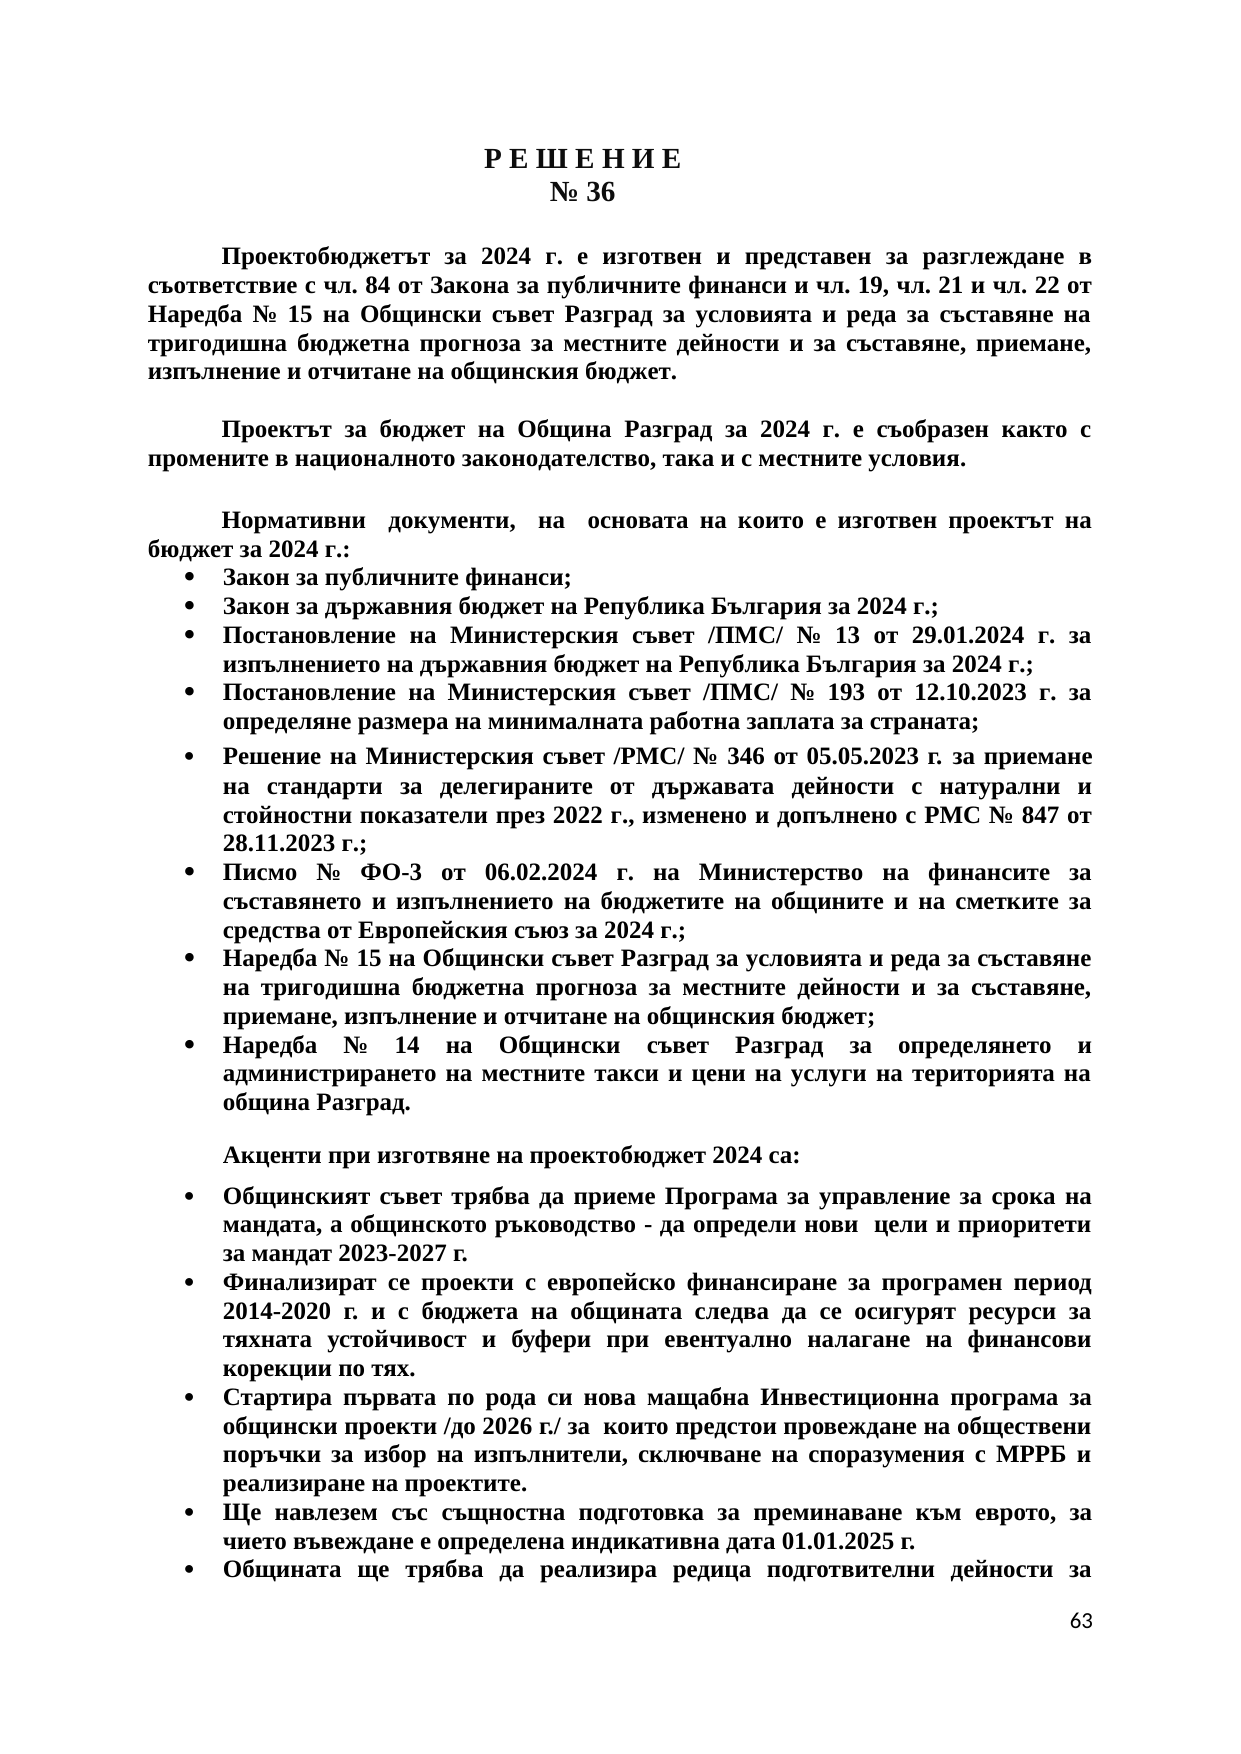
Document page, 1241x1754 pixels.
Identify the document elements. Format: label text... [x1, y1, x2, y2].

list Писмо № ФО-3 от 06.02.2024 г. на Министерство на финансите за съставянето и изпълнението на бюджетите на общините и на сметките за средства от Европейския съюз за 2024 г.; [185, 857, 1093, 943]
list Стартира първата по рода си нова мащабна Инвестиционна програма за общински проекти /до 2026 г./ за които предстои провеждане на обществени поръчки за избор на изпълнители, сключване на споразумения с МРРБ и реализиране на проектите. [185, 1382, 1093, 1497]
list Закон за държавния бюджет на Република България за 2024 г.; [185, 591, 1093, 620]
list Закон за публичните финанси; [185, 562, 1093, 591]
text Нормативни документи, на основата на които е изготвен проектът на бюджет за 2024 г.: [148, 505, 1093, 562]
list Наредба № 15 на Общински съвет Разград за условията и реда за съставяне на тригодишна бюджетна прогноза за местните дейности и за съставяне, приемане, изпълнение и отчитане на общинския бюджет; [185, 943, 1093, 1030]
text Проектобюджетът за 2024 г. е изготвен и представен за разглеждане в съответствие с чл. 84 от Закона за публичните финанси и чл. 19, чл. 21 и чл. 22 от Наредба № 15 на Общински съвет Разград за условията и реда за съставяне на тригодишна бюджетна прогноза за местните дейности и за съставяне, приемане, изпълнение и отчитане на общинския бюджет. [148, 241, 1093, 385]
list Финализират се проекти с европейско финансиране за програмен период 2014-2020 г. и с бюджета на общината следва да се осигурят ресурси за тяхната устойчивост и буфери при евентуално налагане на финансови корекции по тях. [185, 1267, 1093, 1382]
list Общината ще трябва да реализира редица подготвителни дейности за [185, 1554, 1093, 1583]
text Акценти при изготвяне на проектобюджет 2024 са: [223, 1140, 1093, 1169]
text № 36 [148, 174, 1093, 208]
text Р Е Ш Е Н И Е [148, 141, 1093, 174]
list Ще навлезем със същностна подготовка за преминаване към еврото, за чието въвеждане е определена индикативна дата 01.01.2025 г. [185, 1497, 1093, 1554]
list Решение на Министерския съвет /РМС/ № 346 от 05.05.2023 г. за приемане на стандарти за делегираните от държавата дейности с натурални и стойностни показатели през 2022 г., изменено и допълнено с РМС № 847 от 28.11.2023 г.; [185, 735, 1093, 857]
list Постановление на Министерския съвет /ПМС/ № 193 от 12.10.2023 г. за определяне размера на минималната работна заплата за страната; [185, 677, 1093, 735]
list Наредба № 14 на Общински съвет Разград за определянето и администрирането на местните такси и цени на услуги на територията на община Разград. [185, 1030, 1093, 1116]
list Общинският съвет трябва да приеме Програма за управление за срока на мандата, а общинското ръководство - да определи нови цели и приоритети за мандат 2023-2027 г. [185, 1181, 1093, 1267]
text Проектът за бюджет на Община Разград за 2024 г. е съобразен както с промените в националното законодателство, така и с местните условия. [148, 414, 1093, 471]
list Постановление на Министерския съвет /ПМС/ № 13 от 29.01.2024 г. за изпълнението на държавния бюджет на Република България за 2024 г.; [185, 620, 1093, 677]
